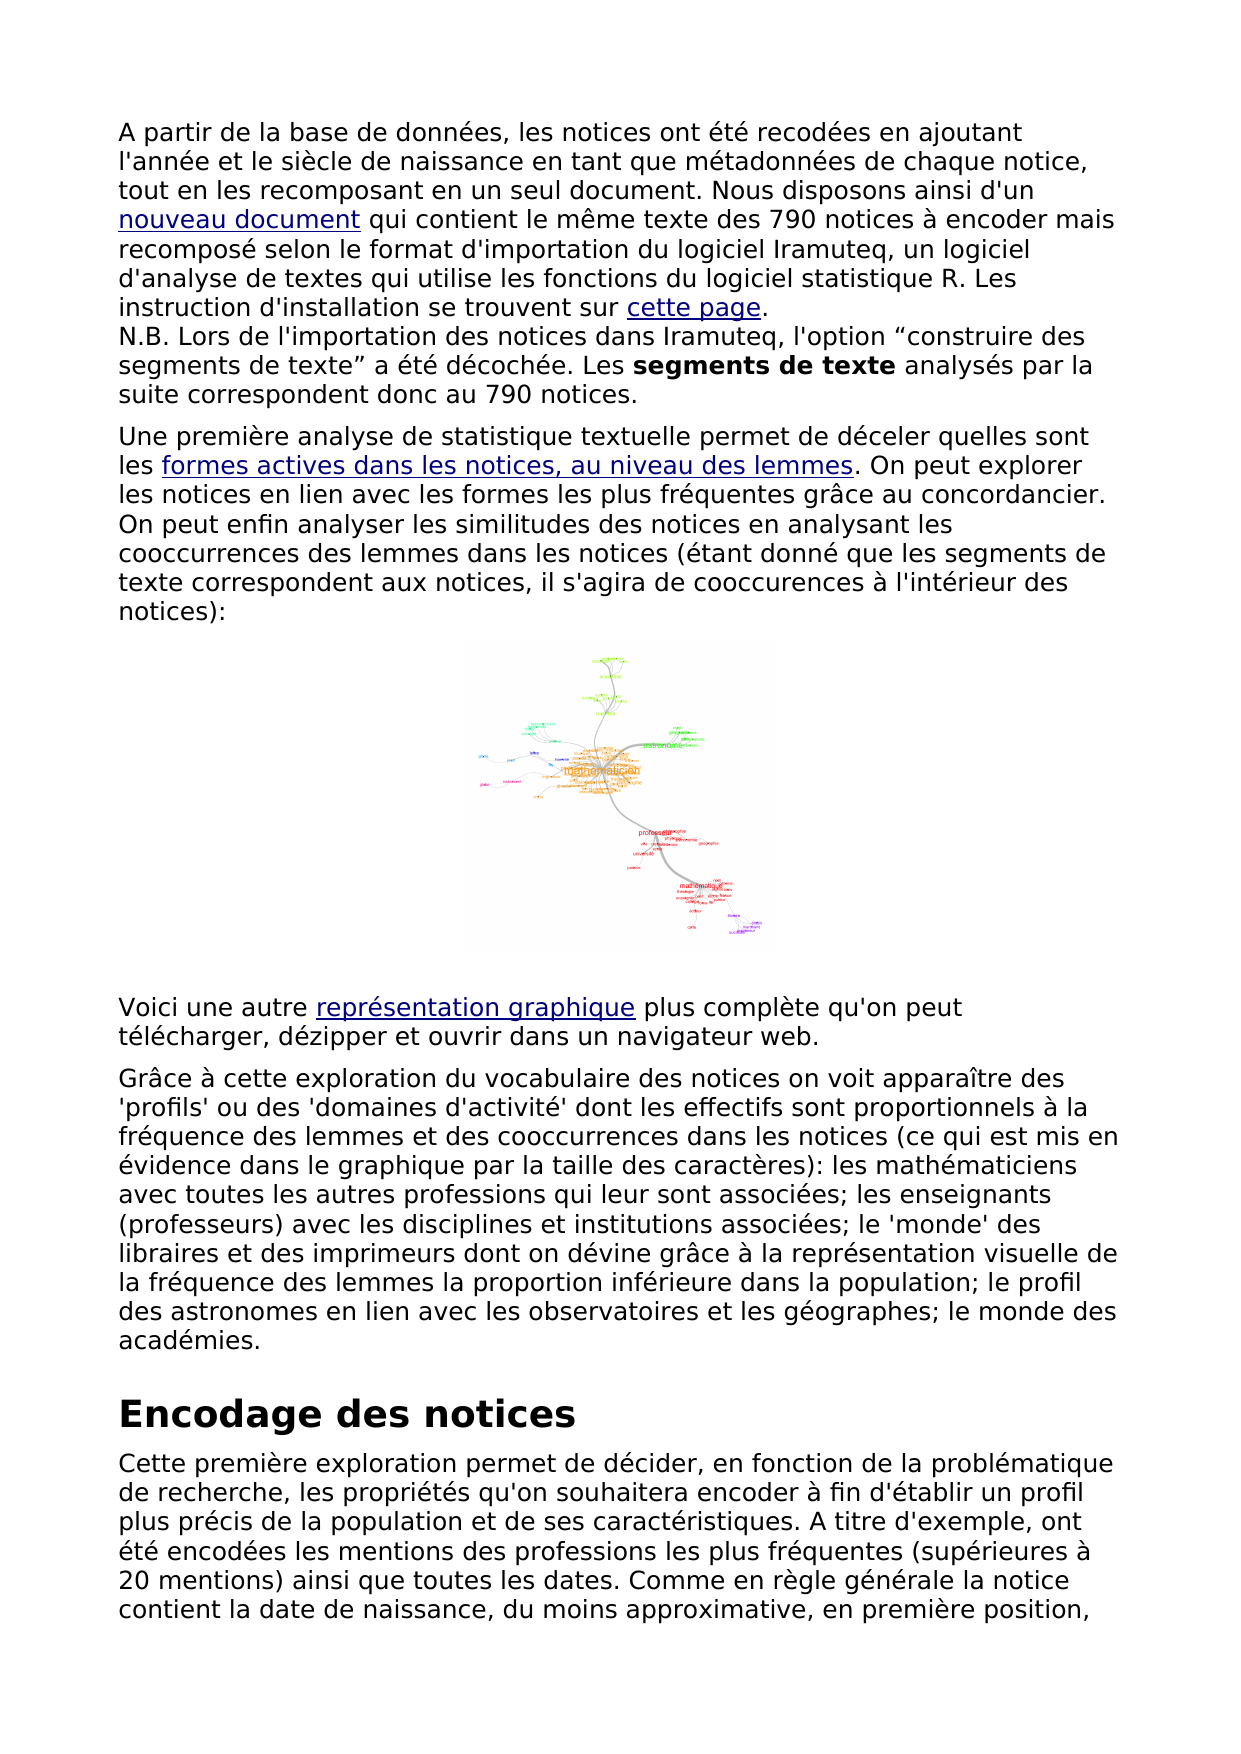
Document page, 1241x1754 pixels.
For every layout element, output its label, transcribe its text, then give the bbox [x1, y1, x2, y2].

text Une première analyse de statistique textuelle permet de déceler quelles sont les formes actives dans les notices, au niveau des lemmes. On peut explorer les notices en lien avec les formes les plus fréquentes grâce au concordancier. On peut enfin analyser les similitudes des notices en analysant les cooccurrences des lemmes dans les notices (étant donné que les segments de texte correspondent aux notices, il s'agira de cooccurences à l'intérieur des notices): [118, 422, 1122, 626]
subtitle Encodage des notices [118, 1393, 1122, 1437]
text Voici une autre représentation graphique plus complète qu'on peut télécharger, dézipper et ouvrir dans un navigateur web. [118, 993, 1122, 1051]
picture [463, 638, 777, 952]
text A partir de la base de données, les notices ont été recodées en ajoutant l'année et le siècle de naissance en tant que métadonnées de chaque notice, tout en les recomposant en un seul document. Nous disposons ainsi d'un nouveau document qui contient le même texte des 790 notices à encoder mais recomposé selon le format d'importation du logiciel Iramuteq, un logiciel d'analyse de textes qui utilise les fonctions du logiciel statistique R. Les instruction d'installation se trouvent sur cette page. N.B. Lors de l'importation des notices dans Iramuteq, l'option “construire des segments de texte” a été décochée. Les segments de texte analysés par la suite correspondent donc au 790 notices. [118, 118, 1122, 410]
text Grâce à cette exploration du vocabulaire des notices on voit apparaître des 'profils' ou des 'domaines d'activité' dont les effectifs sont proportionnels à la fréquence des lemmes et des cooccurrences dans les notices (ce qui est mis en évidence dans le graphique par la taille des caractères): les mathématiciens avec toutes les autres professions qui leur sont associées; les enseignants (professeurs) avec les disciplines et institutions associées; le 'monde' des libraires et des imprimeurs dont on dévine grâce à la représentation visuelle de la fréquence des lemmes la proportion inférieure dans la population; le profil des astronomes en lien avec les observatoires et les géographes; le monde des académies. [118, 1064, 1122, 1356]
text Cette première exploration permet de décider, en fonction de la problématique de recherche, les propriétés qu'on souhaitera encoder à fin d'établir un profil plus précis de la population et de ses caractéristiques. A titre d'exemple, ont été encodées les mentions des professions les plus fréquentes (supérieures à 20 mentions) ainsi que toutes les dates. Comme en règle générale la notice contient la date de naissance, du moins approximative, en première position, [118, 1449, 1122, 1624]
